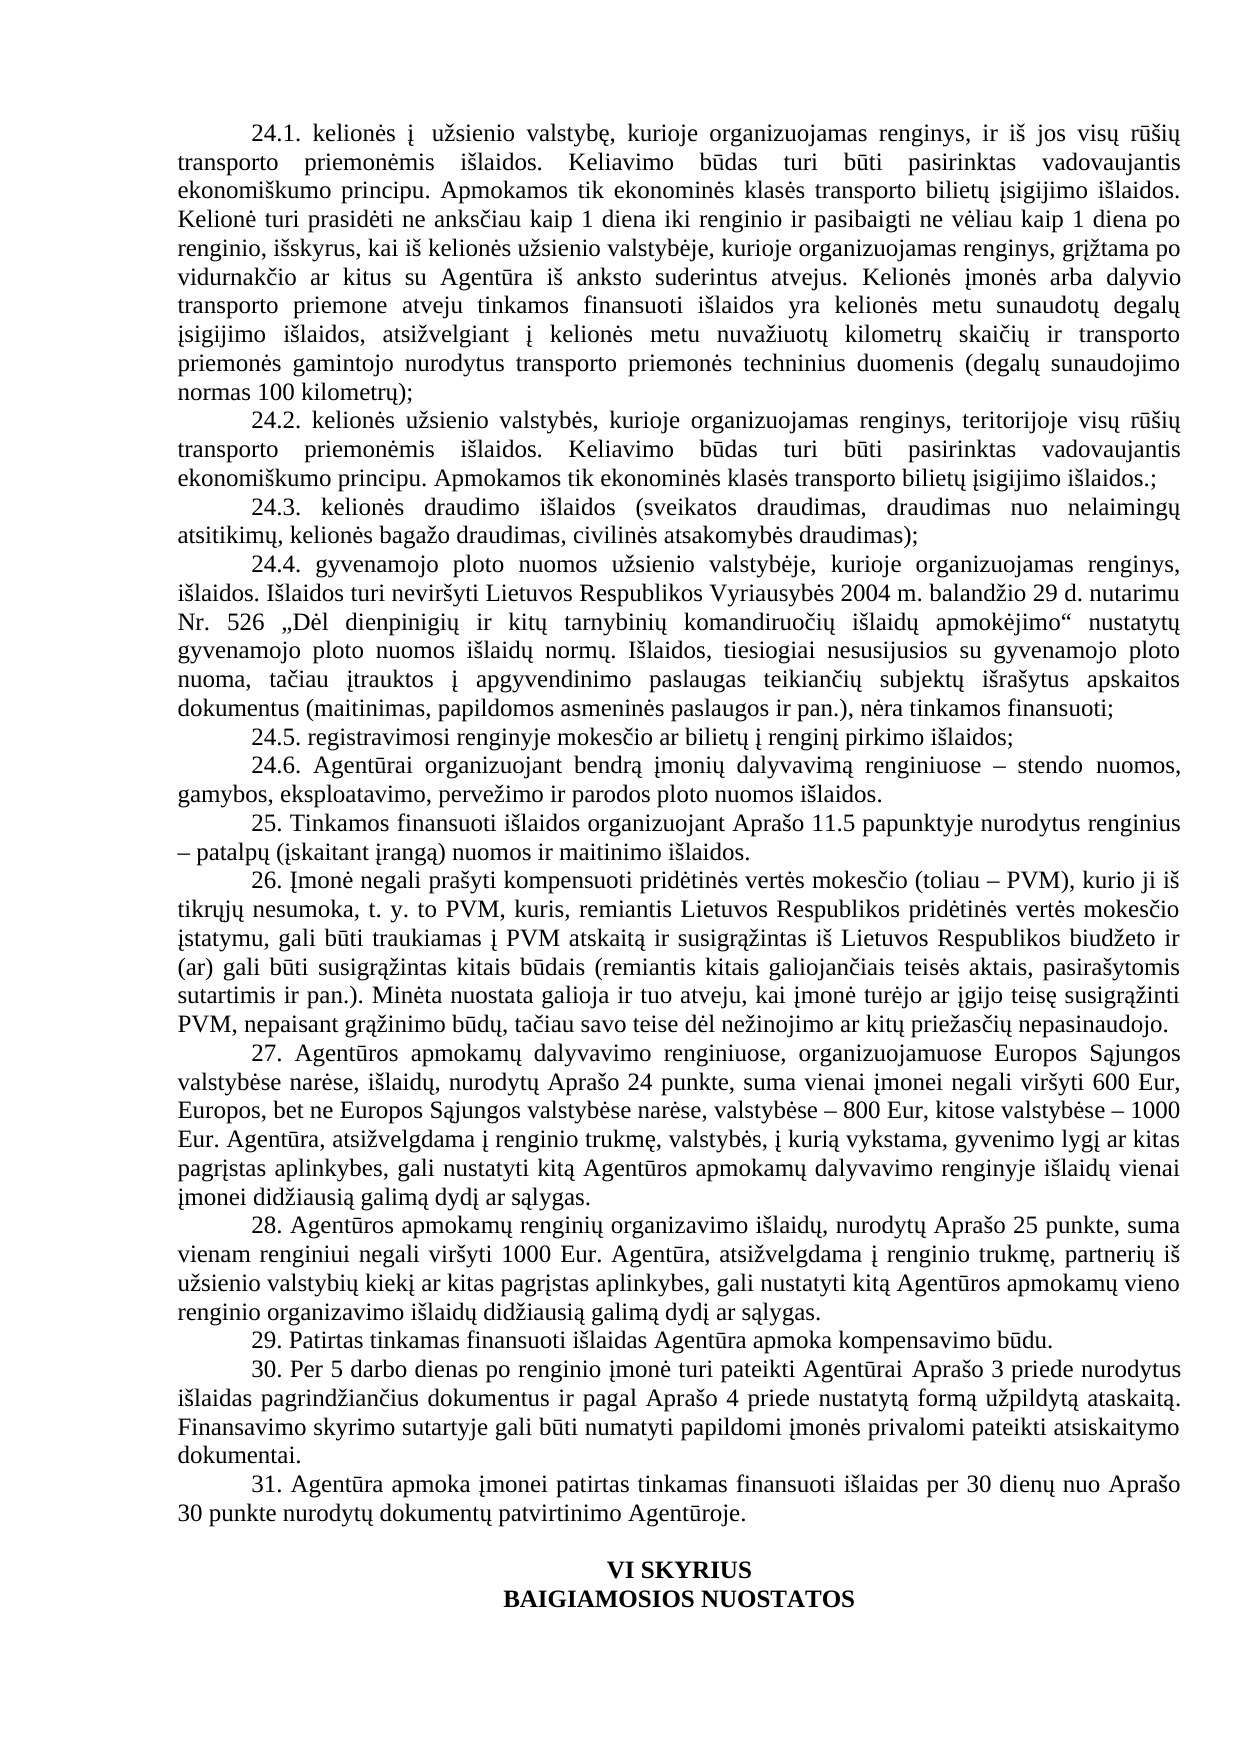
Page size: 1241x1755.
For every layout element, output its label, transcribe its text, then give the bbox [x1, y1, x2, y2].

text 26. Įmonė negali prašyti kompensuoti pridėtinės vertės mokesčio (toliau – PVM), kurio ji iš tikrųjų nesumoka, t. y. to PVM, kuris, remiantis Lietuvos Respublikos pridėtinės vertės mokesčio įstatymu, gali būti traukiamas į PVM atskaitą ir susigrąžintas iš Lietuvos Respublikos biudžeto ir (ar) gali būti susigrąžintas kitais būdais (remiantis kitais galiojančiais teisės aktais, pasirašytomis sutartimis ir pan.). Minėta nuostata galioja ir tuo atveju, kai įmonė turėjo ar įgijo teisę susigrąžinti PVM, nepaisant grąžinimo būdų, tačiau savo teise dėl nežinojimo ar kitų priežasčių nepasinaudojo. [177, 866, 1181, 1038]
text 24.3. kelionės draudimo išlaidos (sveikatos draudimas, draudimas nuo nelaimingų atsitikimų, kelionės bagažo draudimas, civilinės atsakomybės draudimas); [177, 492, 1181, 549]
text 28. Agentūros apmokamų renginių organizavimo išlaidų, nurodytų Aprašo 25 punkte, suma vienam renginiui negali viršyti 1000 Eur. Agentūra, atsižvelgdama į renginio trukmę, partnerių iš užsienio valstybių kiekį ar kitas pagrįstas aplinkybes, gali nustatyti kitą Agentūros apmokamų vieno renginio organizavimo išlaidų didžiausią galimą dydį ar sąlygas. [177, 1211, 1181, 1326]
text VI SKYRIUS [177, 1556, 1181, 1584]
text BAIGIAMOSIOS NUOSTATOS [177, 1584, 1181, 1613]
text 24.5. registravimosi renginyje mokesčio ar bilietų į renginį pirkimo išlaidos; [177, 722, 1181, 751]
text 25. Tinkamos finansuoti išlaidos organizuojant Aprašo 11.5 papunktyje nurodytus renginius – patalpų (įskaitant įrangą) nuomos ir maitinimo išlaidos. [177, 808, 1181, 866]
text 24.4. gyvenamojo ploto nuomos užsienio valstybėje, kurioje organizuojamas renginys, išlaidos. Išlaidos turi neviršyti Lietuvos Respublikos Vyriausybės 2004 m. balandžio 29 d. nutarimu Nr. 526 „Dėl dienpinigių ir kitų tarnybinių komandiruočių išlaidų apmokėjimo“ nustatytų gyvenamojo ploto nuomos išlaidų normų. Išlaidos, tiesiogiai nesusijusios su gyvenamojo ploto nuoma, tačiau įtrauktos į apgyvendinimo paslaugas teikiančių subjektų išrašytus apskaitos dokumentus (maitinimas, papildomos asmeninės paslaugos ir pan.), nėra tinkamos finansuoti; [177, 549, 1181, 722]
text 30. Per 5 darbo dienas po renginio įmonė turi pateikti Agentūrai Aprašo 3 priede nurodytus išlaidas pagrindžiančius dokumentus ir pagal Aprašo 4 priede nustatytą formą užpildytą ataskaitą. Finansavimo skyrimo sutartyje gali būti numatyti papildomi įmonės privalomi pateikti atsiskaitymo dokumentai. [177, 1354, 1181, 1469]
text 29. Patirtas tinkamas finansuoti išlaidas Agentūra apmoka kompensavimo būdu. [177, 1326, 1181, 1354]
text 24.1. kelionės į užsienio valstybę, kurioje organizuojamas renginys, ir iš jos visų rūšių transporto priemonėmis išlaidos. Keliavimo būdas turi būti pasirinktas vadovaujantis ekonomiškumo principu. Apmokamos tik ekonominės klasės transporto bilietų įsigijimo išlaidos. Kelionė turi prasidėti ne anksčiau kaip 1 diena iki renginio ir pasibaigti ne vėliau kaip 1 diena po renginio, išskyrus, kai iš kelionės užsienio valstybėje, kurioje organizuojamas renginys, grįžtama po vidurnakčio ar kitus su Agentūra iš anksto suderintus atvejus. Kelionės įmonės arba dalyvio transporto priemone atveju tinkamos finansuoti išlaidos yra kelionės metu sunaudotų degalų įsigijimo išlaidos, atsižvelgiant į kelionės metu nuvažiuotų kilometrų skaičių ir transporto priemonės gamintojo nurodytus transporto priemonės techninius duomenis (degalų sunaudojimo normas 100 kilometrų); [177, 118, 1181, 406]
text 31. Agentūra apmoka įmonei patirtas tinkamas finansuoti išlaidas per 30 dienų nuo Aprašo 30 punkte nurodytų dokumentų patvirtinimo Agentūroje. [177, 1469, 1181, 1527]
text 27. Agentūros apmokamų dalyvavimo renginiuose, organizuojamuose Europos Sąjungos valstybėse narėse, išlaidų, nurodytų Aprašo 24 punkte, suma vienai įmonei negali viršyti 600 Eur, Europos, bet ne Europos Sąjungos valstybėse narėse, valstybėse – 800 Eur, kitose valstybėse – 1000 Eur. Agentūra, atsižvelgdama į renginio trukmę, valstybės, į kurią vykstama, gyvenimo lygį ar kitas pagrįstas aplinkybes, gali nustatyti kitą Agentūros apmokamų dalyvavimo renginyje išlaidų vienai įmonei didžiausią galimą dydį ar sąlygas. [177, 1038, 1181, 1211]
text 24.2. kelionės užsienio valstybės, kurioje organizuojamas renginys, teritorijoje visų rūšių transporto priemonėmis išlaidos. Keliavimo būdas turi būti pasirinktas vadovaujantis ekonomiškumo principu. Apmokamos tik ekonominės klasės transporto bilietų įsigijimo išlaidos.; [177, 406, 1181, 492]
text 24.6. Agentūrai organizuojant bendrą įmonių dalyvavimą renginiuose – stendo nuomos, gamybos, eksploatavimo, pervežimo ir parodos ploto nuomos išlaidos. [177, 751, 1181, 808]
